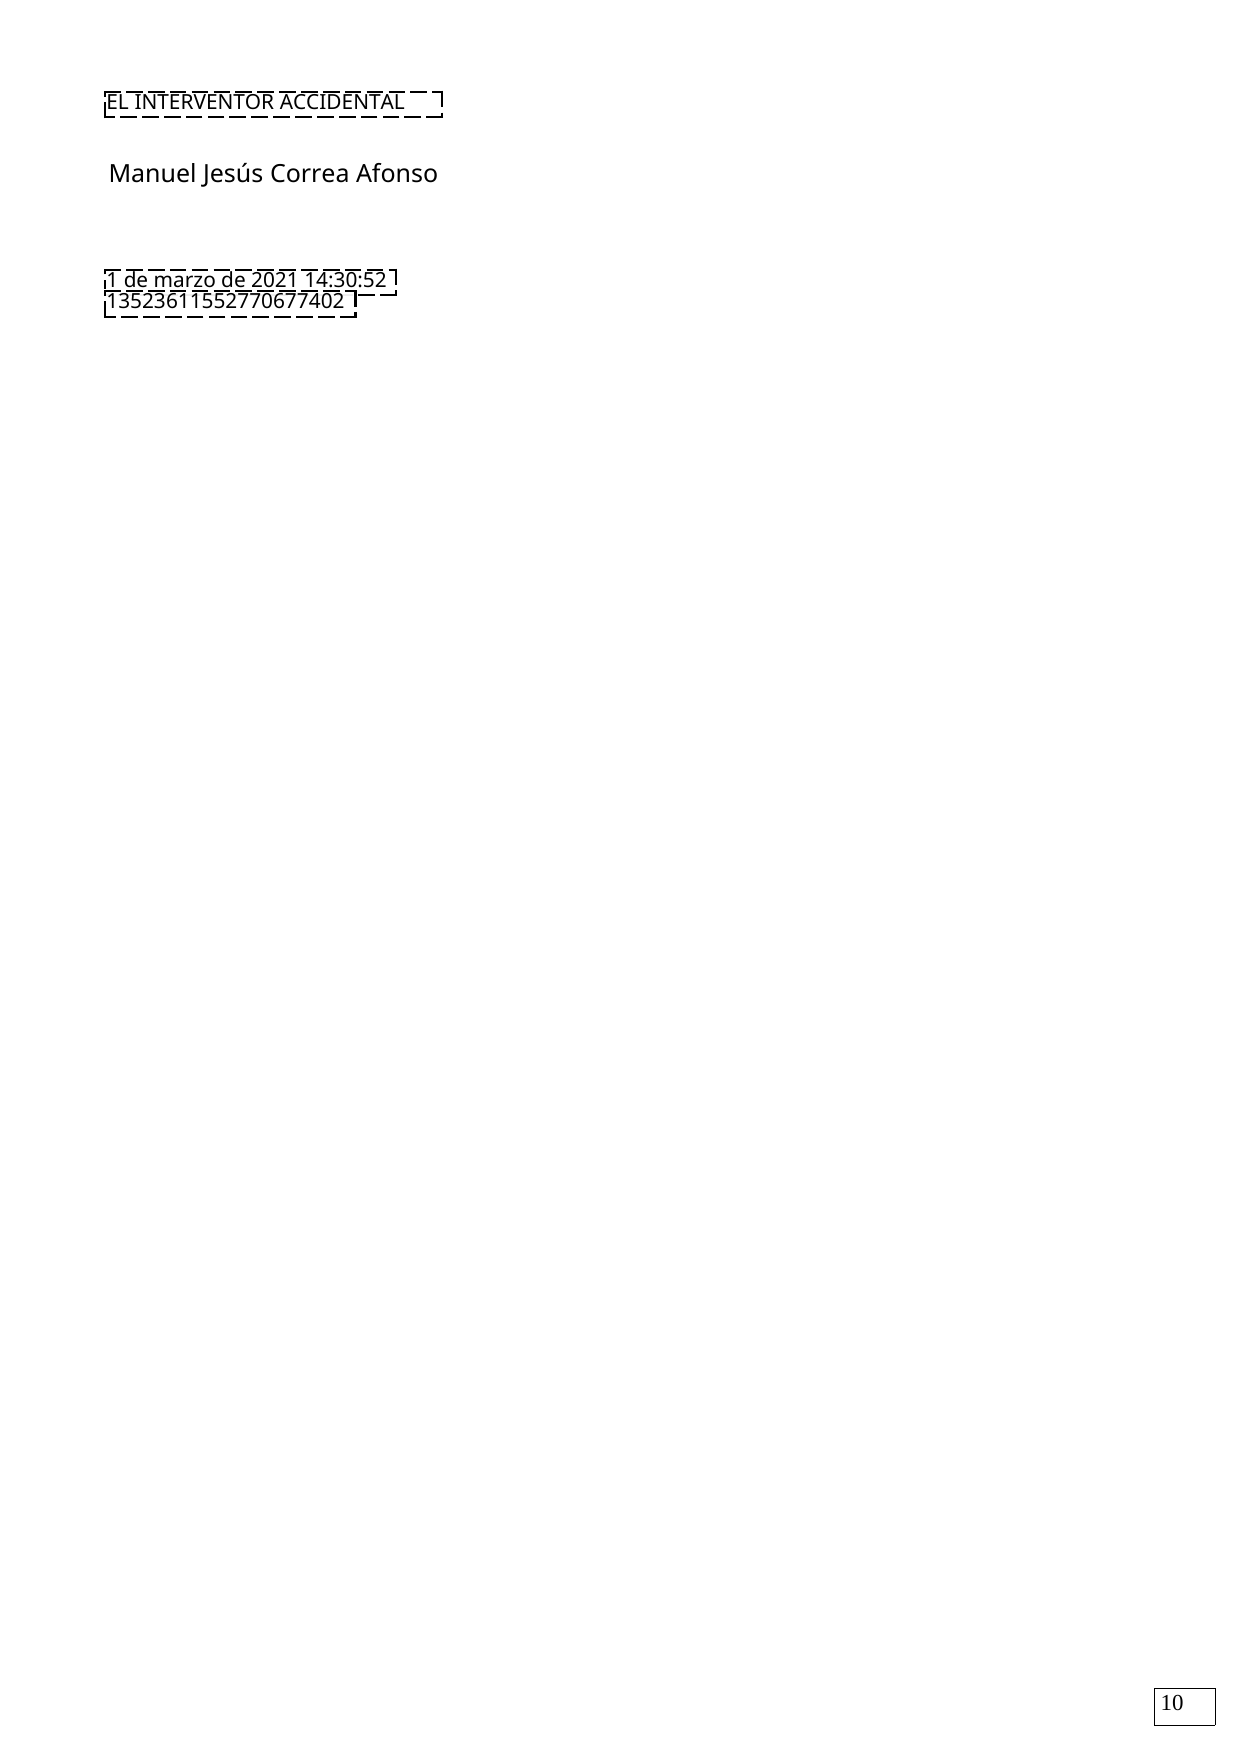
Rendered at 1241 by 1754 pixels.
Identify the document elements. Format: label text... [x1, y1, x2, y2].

text 1 de marzo de 2021 14:30:52 [106, 271, 395, 291]
text 13523611552770677402 [106, 292, 354, 313]
text EL INTERVENTOR ACCIDENTAL [106, 93, 441, 113]
text Manuel Jesús Correa Afonso [108, 156, 1173, 190]
